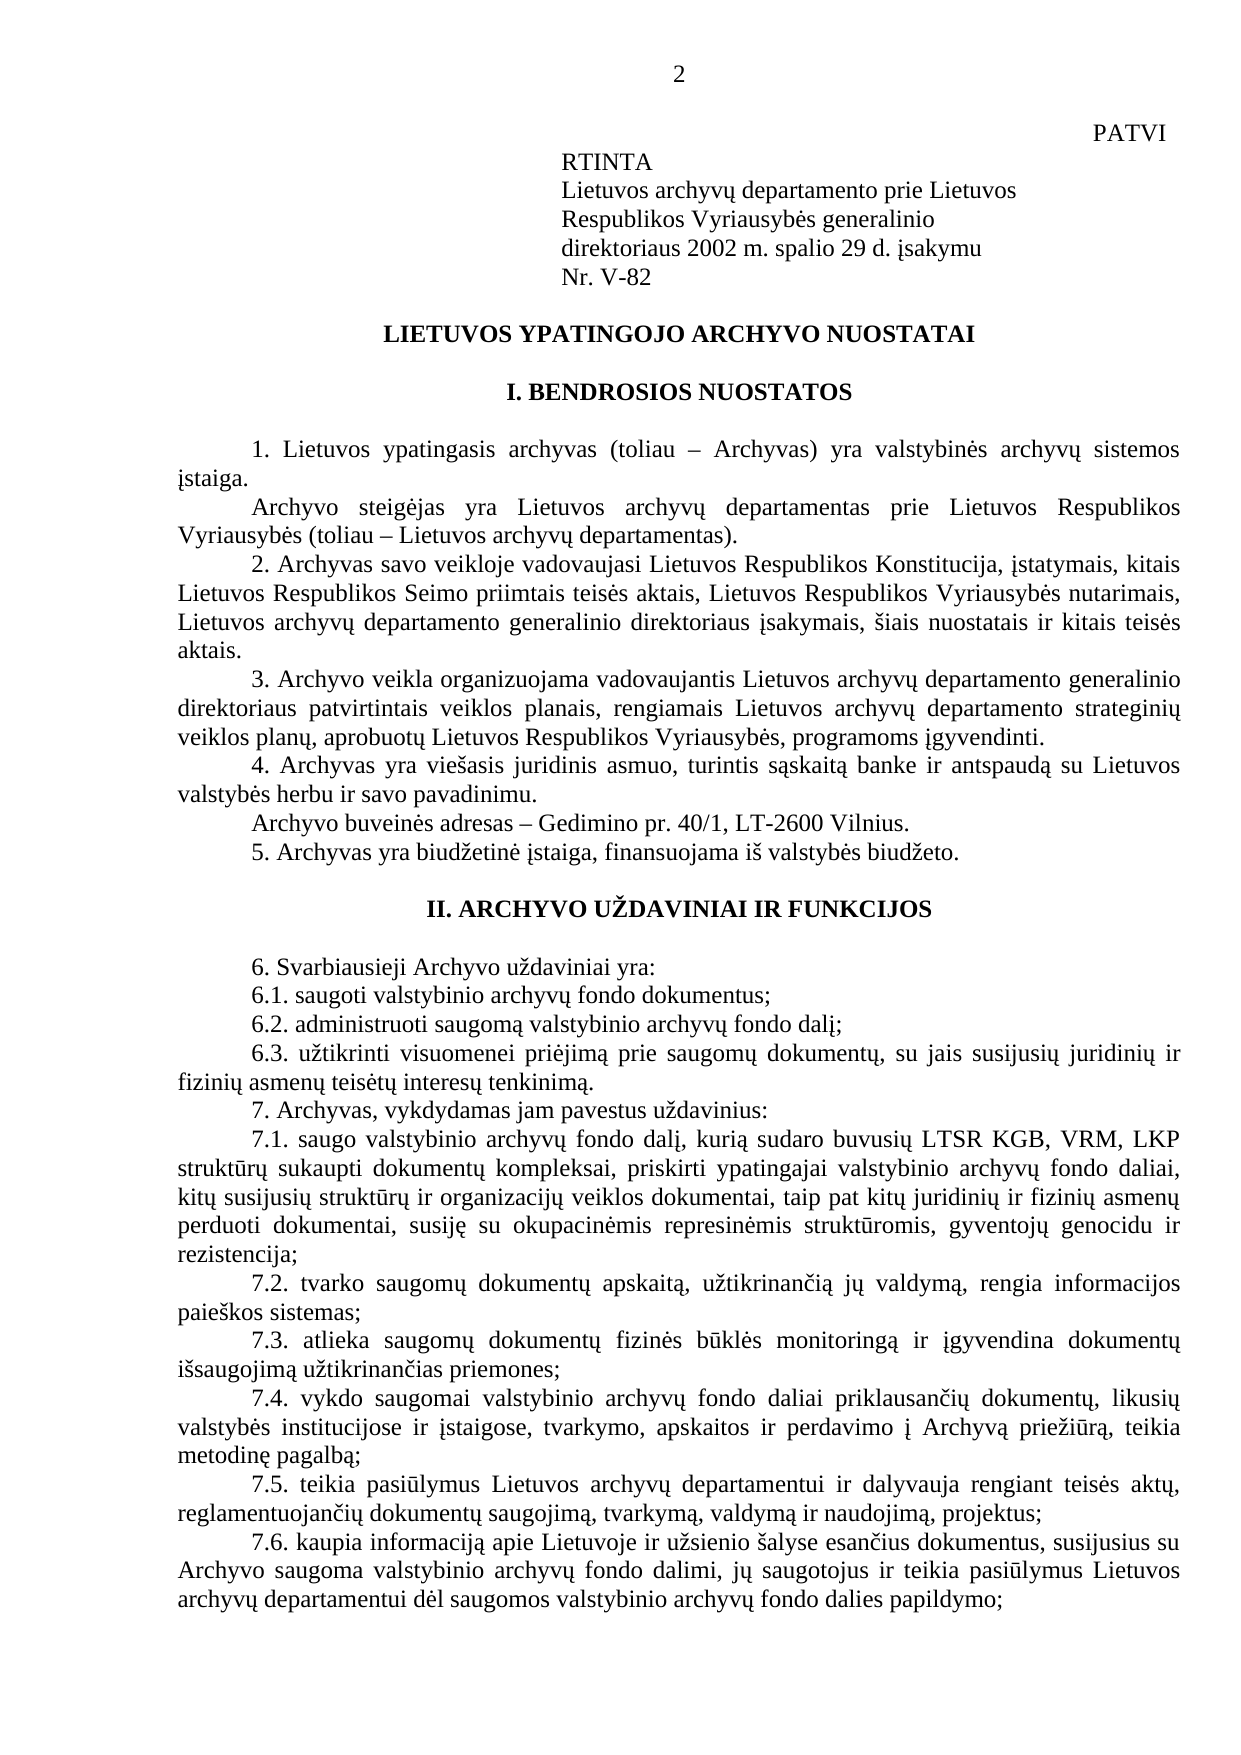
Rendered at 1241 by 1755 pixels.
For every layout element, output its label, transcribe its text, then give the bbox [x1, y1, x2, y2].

text I. BENDROSIOS NUOSTATOS [177, 377, 1181, 406]
text 7.2. tvarko saugomų dokumentų apskaitą, užtikrinančią jų valdymą, rengia informacijos paieškos sistemas; [177, 1268, 1181, 1326]
text 1. Lietuvos ypatingasis archyvas (toliau – Archyvas) yra valstybinės archyvų sistemos įstaiga. [177, 434, 1181, 492]
text 7.5. teikia pasiūlymus Lietuvos archyvų departamentui ir dalyvauja rengiant teisės aktų, reglamentuojančių dokumentų saugojimą, tvarkymą, valdymą ir naudojimą, projektus; [177, 1469, 1181, 1527]
text 7.3. atlieka saugomų dokumentų fizinės būklės monitoringą ir įgyvendina dokumentų išsaugojimą užtikrinančias priemones; [177, 1326, 1181, 1383]
text 2. Archyvas savo veikloje vadovaujasi Lietuvos Respublikos Konstitucija, įstatymais, kitais Lietuvos Respublikos Seimo priimtais teisės aktais, Lietuvos Respublikos Vyriausybės nutarimais, Lietuvos archyvų departamento generalinio direktoriaus įsakymais, šiais nuostatais ir kitais teisės aktais. [177, 549, 1181, 664]
text LIETUVOS YPATINGOJO ARCHYVO NUOSTATAI [177, 319, 1181, 348]
text 7.6. kaupia informaciją apie Lietuvoje ir užsienio šalyse esančius dokumentus, susijusius su Archyvo saugoma valstybinio archyvų fondo dalimi, jų saugotojus ir teikia pasiūlymus Lietuvos archyvų departamentui dėl saugomos valstybinio archyvų fondo dalies papildymo; [177, 1527, 1181, 1613]
text Respublikos Vyriausybės generalinio [561, 204, 1181, 233]
text 6.2. administruoti saugomą valstybinio archyvų fondo dalį; [177, 1009, 1181, 1038]
text Lietuvos archyvų departamento prie Lietuvos [561, 176, 1181, 204]
text 4. Archyvas yra viešasis juridinis asmuo, turintis sąskaitą banke ir antspaudą su Lietuvos valstybės herbu ir savo pavadinimu. [177, 751, 1181, 808]
text 6.1. saugoti valstybinio archyvų fondo dokumentus; [177, 981, 1181, 1009]
text 3. Archyvo veikla organizuojama vadovaujantis Lietuvos archyvų departamento generalinio direktoriaus patvirtintais veiklos planais, rengiamais Lietuvos archyvų departamento strateginių veiklos planų, aprobuotų Lietuvos Respublikos Vyriausybės, programoms įgyvendinti. [177, 664, 1181, 751]
text Archyvo steigėjas yra Lietuvos archyvų departamentas prie Lietuvos Respublikos Vyriausybės (toliau – Lietuvos archyvų departamentas). [177, 492, 1181, 549]
text 7.1. saugo valstybinio archyvų fondo dalį, kurią sudaro buvusių LTSR KGB, VRM, LKP struktūrų sukaupti dokumentų kompleksai, priskirti ypatingajai valstybinio archyvų fondo daliai, kitų susijusių struktūrų ir organizacijų veiklos dokumentai, taip pat kitų juridinių ir fizinių asmenų perduoti dokumentai, susiję su okupacinėmis represinėmis struktūromis, gyventojų genocidu ir rezistencija; [177, 1124, 1181, 1268]
text 6. Svarbiausieji Archyvo uždaviniai yra: [177, 952, 1181, 981]
text PATVIRTINTA [561, 118, 1181, 176]
text 7.4. vykdo saugomai valstybinio archyvų fondo daliai priklausančių dokumentų, likusių valstybės institucijose ir įstaigose, tvarkymo, apskaitos ir perdavimo į Archyvą priežiūrą, teikia metodinę pagalbą; [177, 1383, 1181, 1469]
text II. ARCHYVO UŽDAVINIAI IR FUNKCIJOS [177, 894, 1181, 923]
text direktoriaus 2002 m. spalio 29 d. įsakymu [561, 233, 1181, 262]
text 7. Archyvas, vykdydamas jam pavestus uždavinius: [177, 1096, 1181, 1124]
text 6.3. užtikrinti visuomenei priėjimą prie saugomų dokumentų, su jais susijusių juridinių ir fizinių asmenų teisėtų interesų tenkinimą. [177, 1038, 1181, 1096]
text Archyvo buveinės adresas – Gedimino pr. 40/1, LT-2600 Vilnius. [177, 808, 1181, 837]
text 5. Archyvas yra biudžetinė įstaiga, finansuojama iš valstybės biudžeto. [177, 837, 1181, 866]
text Nr. V-82 [561, 262, 1181, 291]
